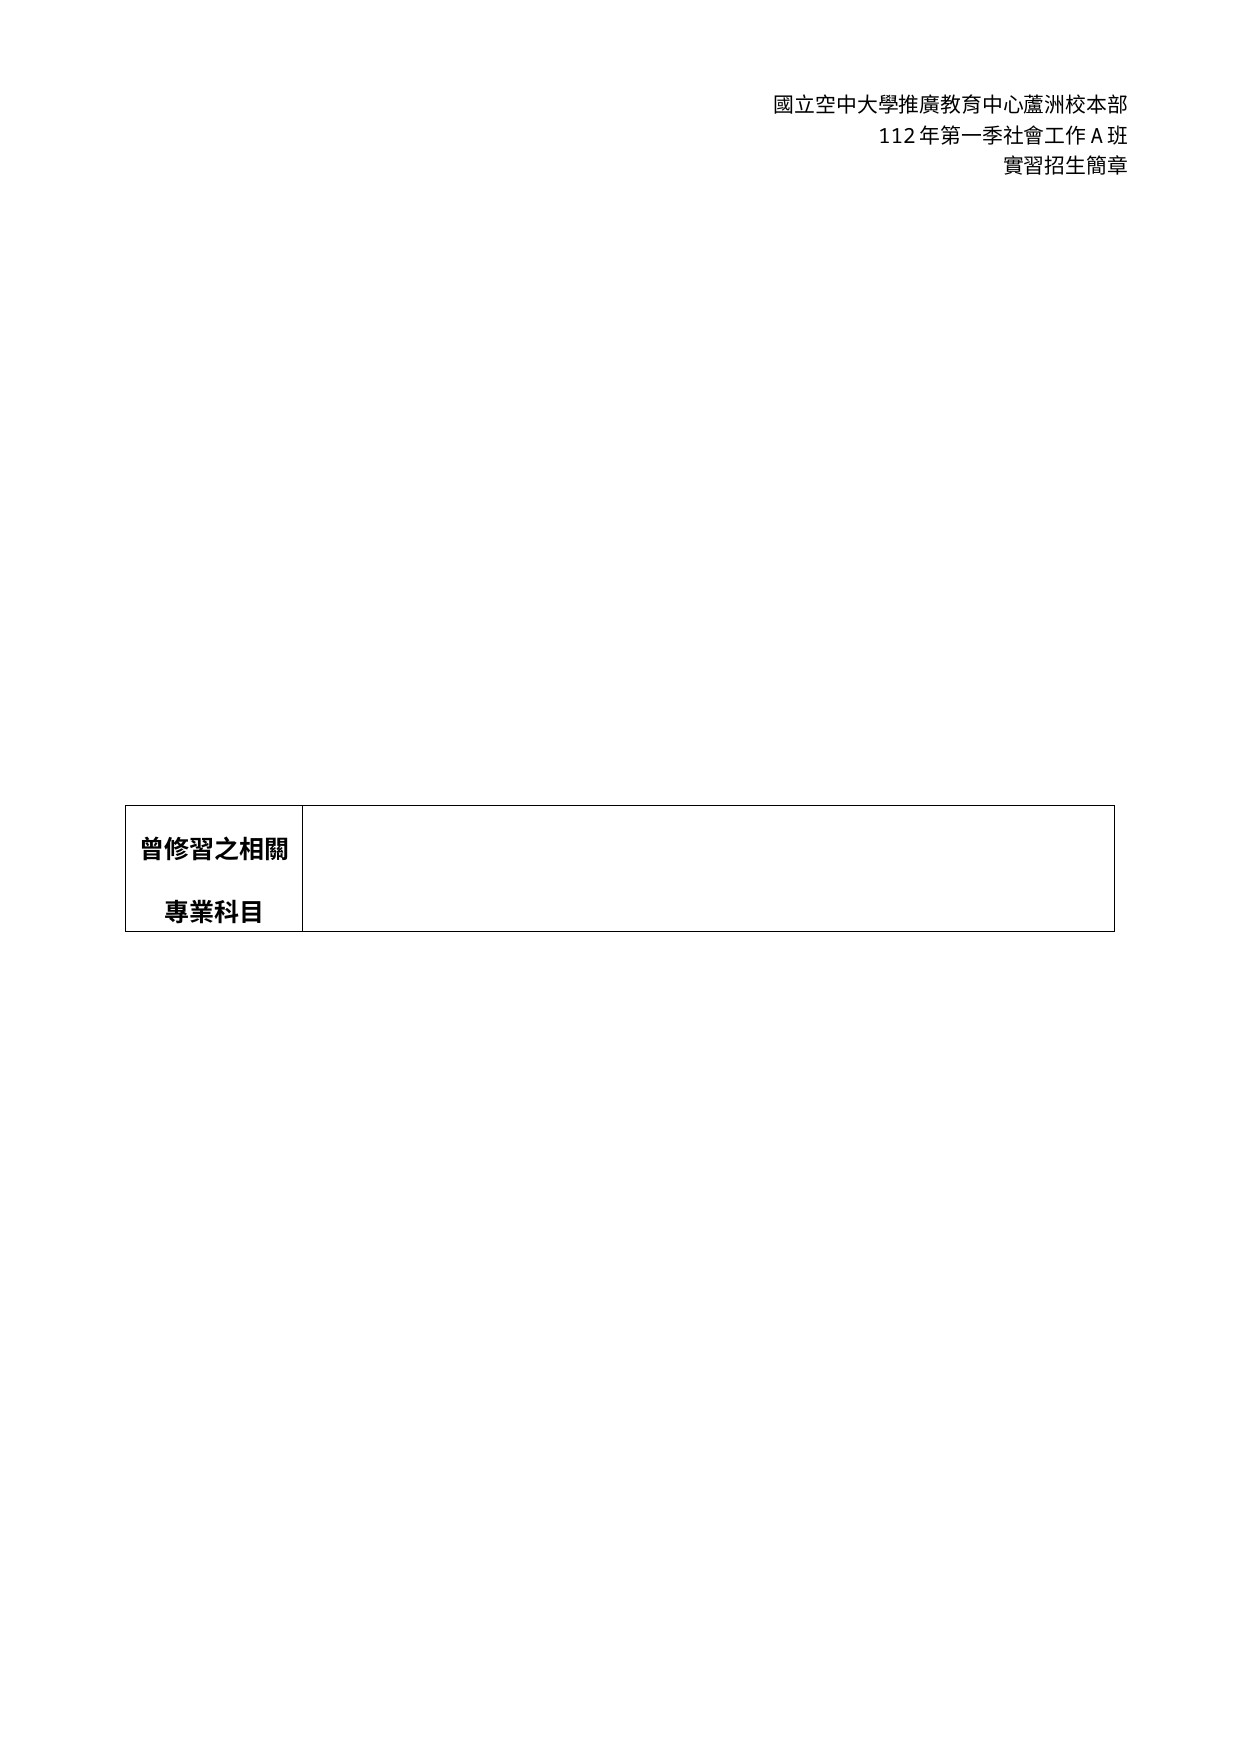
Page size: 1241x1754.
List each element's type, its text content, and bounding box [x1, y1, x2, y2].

table_cell [303, 806, 1114, 931]
table_cell 曾修習之相關專業科目 [126, 806, 302, 931]
